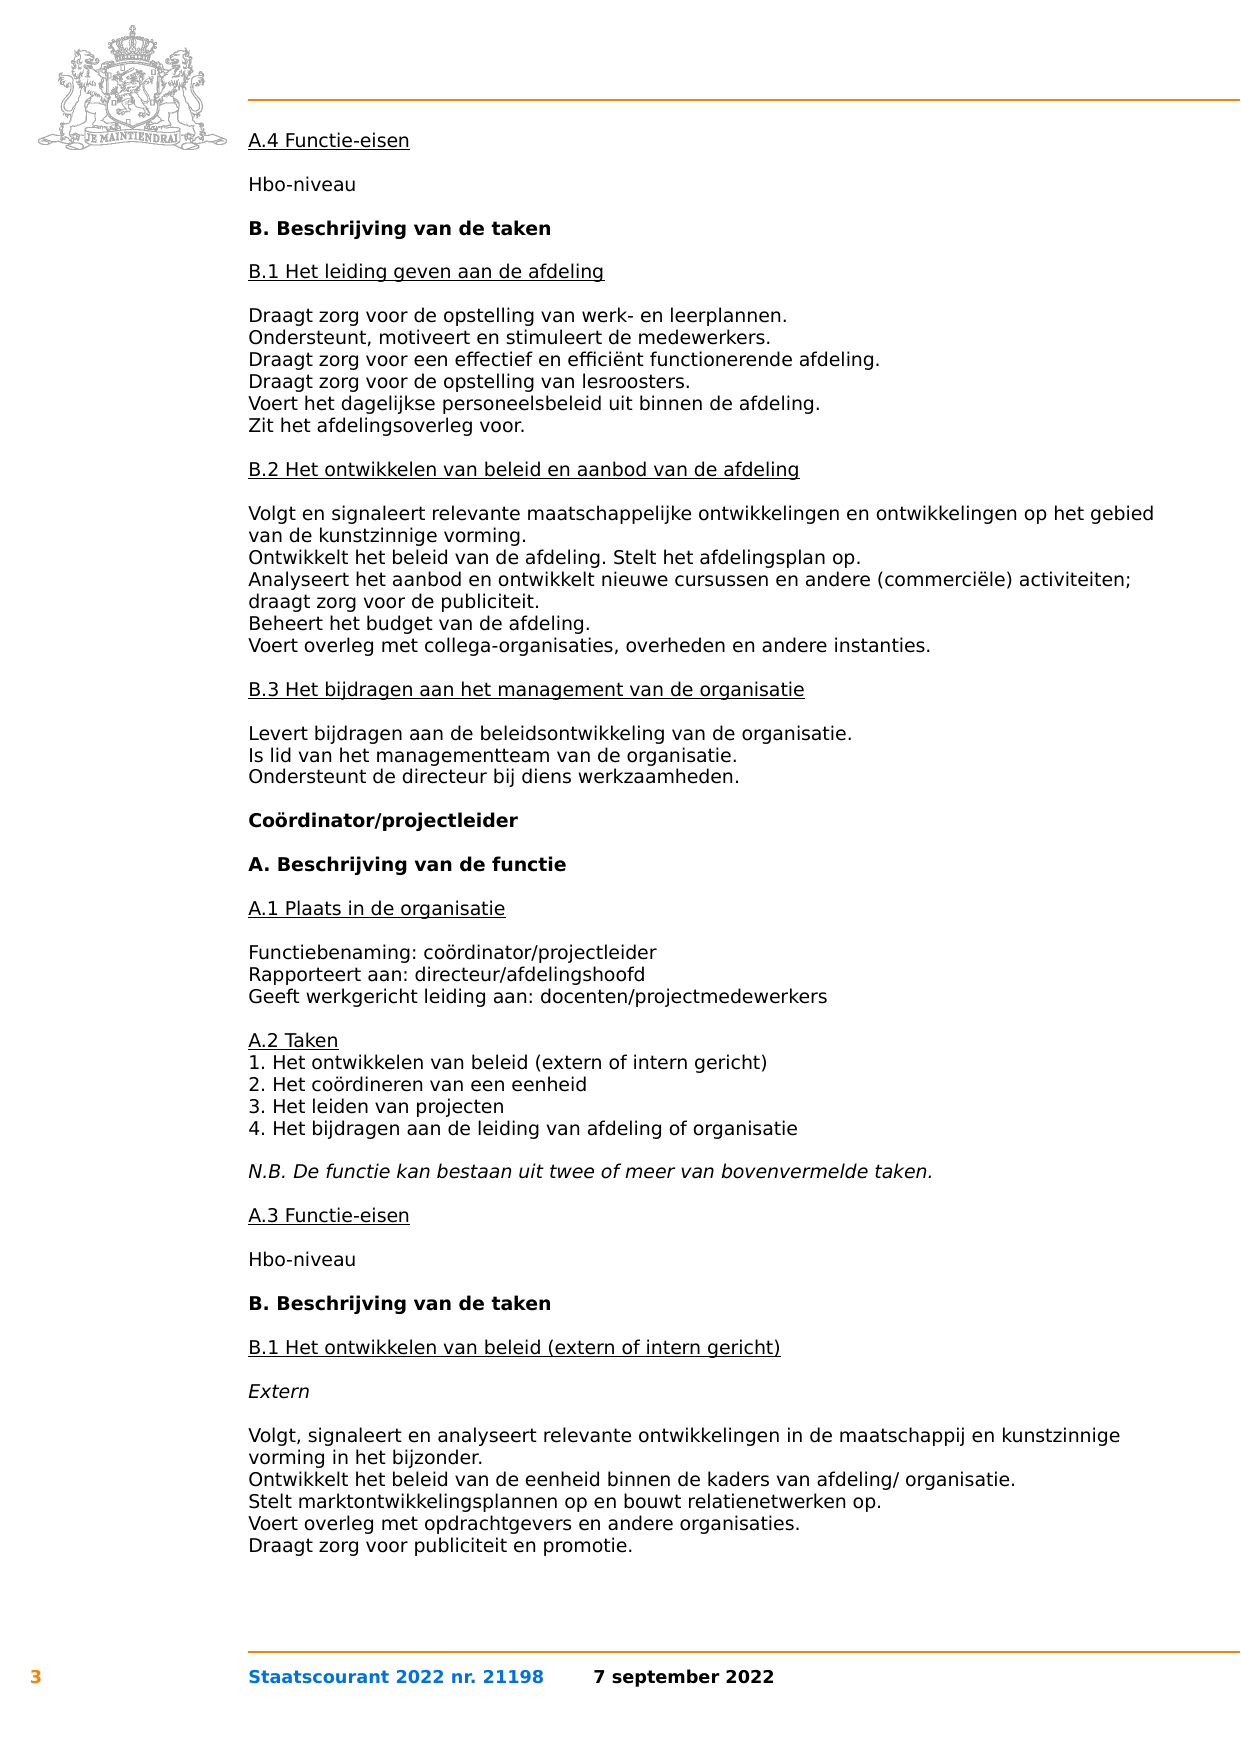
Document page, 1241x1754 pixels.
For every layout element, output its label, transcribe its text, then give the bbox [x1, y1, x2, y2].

text Geeft werkgericht leiding aan: docenten/projectmedewerkers [248, 986, 1163, 1008]
subtitle A.2 Taken [248, 1030, 1163, 1052]
picture [38, 25, 227, 150]
text Voert overleg met opdrachtgevers en andere organisaties. [248, 1512, 1163, 1534]
text Voert overleg met collega-organisaties, overheden en andere instanties. [248, 635, 1163, 657]
subtitle B. Beschrijving van de taken [248, 218, 1163, 239]
text Zit het afdelingsoverleg voor. [248, 415, 1163, 437]
text 2. Het coördineren van een eenheid [248, 1074, 1163, 1096]
subtitle B.1 Het ontwikkelen van beleid (extern of intern gericht) [248, 1337, 1163, 1359]
subtitle A. Beschrijving van de functie [248, 854, 1163, 876]
text 1. Het ontwikkelen van beleid (extern of intern gericht) [248, 1052, 1163, 1074]
text Hbo-niveau [248, 174, 1163, 196]
text 3. Het leiden van projecten [248, 1096, 1163, 1118]
text Volgt en signaleert relevante maatschappelijke ontwikkelingen en ontwikkelingen op het gebied van de kunstzinnige vorming. [248, 503, 1163, 547]
text Ondersteunt de directeur bij diens werkzaamheden. [248, 766, 1163, 788]
text Beheert het budget van de afdeling. [248, 613, 1163, 635]
text Hbo-niveau [248, 1249, 1163, 1271]
text Voert het dagelijkse personeelsbeleid uit binnen de afdeling. [248, 393, 1163, 415]
text Draagt zorg voor de opstelling van lesroosters. [248, 371, 1163, 393]
text N.B. De functie kan bestaan uit twee of meer van bovenvermelde taken. [248, 1161, 1163, 1183]
subtitle A.3 Functie-eisen [248, 1205, 1163, 1227]
text Is lid van het managementteam van de organisatie. [248, 744, 1163, 766]
text Levert bijdragen aan de beleidsontwikkeling van de organisatie. [248, 722, 1163, 744]
subtitle B.3 Het bijdragen aan het management van de organisatie [248, 679, 1163, 701]
text Draagt zorg voor de opstelling van werk- en leerplannen. [248, 305, 1163, 327]
subtitle A.4 Functie-eisen [248, 130, 1163, 152]
text Ondersteunt, motiveert en stimuleert de medewerkers. [248, 327, 1163, 349]
subtitle Extern [248, 1381, 1163, 1403]
text Ontwikkelt het beleid van de eenheid binnen de kaders van afdeling/ organisatie. [248, 1468, 1163, 1491]
text Analyseert het aanbod en ontwikkelt nieuwe cursussen en andere (commerciële) activiteiten; draagt zorg voor de publiciteit. [248, 569, 1163, 613]
text Stelt marktontwikkelingsplannen op en bouwt relatienetwerken op. [248, 1491, 1163, 1512]
subtitle Coördinator/projectleider [248, 810, 1163, 832]
text Ontwikkelt het beleid van de afdeling. Stelt het afdelingsplan op. [248, 547, 1163, 569]
text 4. Het bijdragen aan de leiding van afdeling of organisatie [248, 1118, 1163, 1139]
subtitle A.1 Plaats in de organisatie [248, 898, 1163, 920]
text Rapporteert aan: directeur/afdelingshoofd [248, 964, 1163, 986]
subtitle B. Beschrijving van de taken [248, 1293, 1163, 1315]
text Functiebenaming: coördinator/projectleider [248, 942, 1163, 964]
text Draagt zorg voor publiciteit en promotie. [248, 1534, 1163, 1556]
subtitle B.2 Het ontwikkelen van beleid en aanbod van de afdeling [248, 459, 1163, 481]
text Draagt zorg voor een effectief en efficiënt functionerende afdeling. [248, 349, 1163, 371]
text Volgt, signaleert en analyseert relevante ontwikkelingen in de maatschappij en kunstzinnige vorming in het bijzonder. [248, 1424, 1163, 1468]
subtitle B.1 Het leiding geven aan de afdeling [248, 261, 1163, 283]
